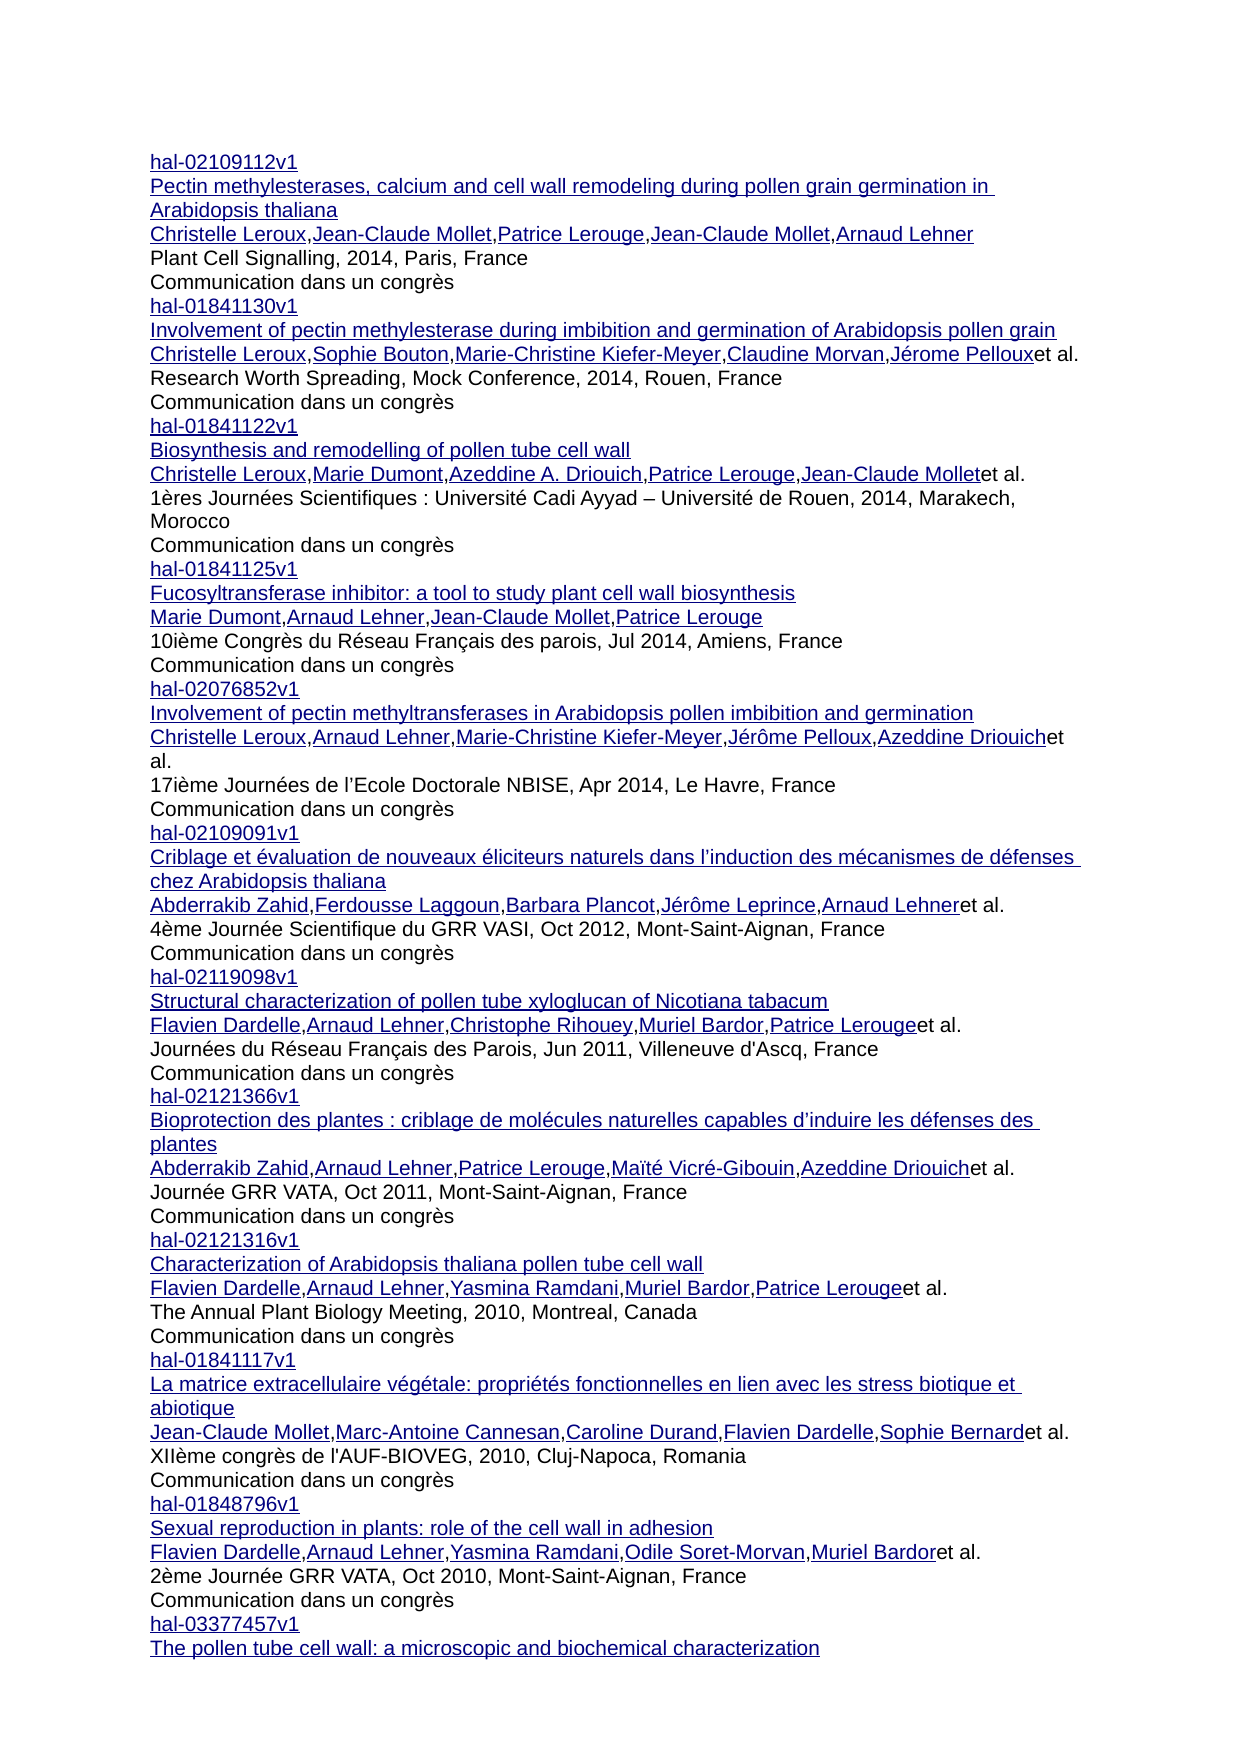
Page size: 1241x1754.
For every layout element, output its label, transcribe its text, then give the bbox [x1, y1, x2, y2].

table_cell Pectin methylesterases, calcium and cell wall remodeling during pollen grain germination in Arabidopsis thaliana Christelle Leroux,Jean-Claude Mollet,Patrice Lerouge,Jean-Claude Mollet,Arnaud Lehner Plant Cell Signalling, 2014, Paris, France Communication dans un congrès hal-01841130v1 [150, 174, 1090, 318]
table_cell Fucosyltransferase inhibitor: a tool to study plant cell wall biosynthesis Marie Dumont,Arnaud Lehner,Jean-Claude Mollet,Patrice Lerouge 10ième Congrès du Réseau Français des parois, Jul 2014, Amiens, France Communication dans un congrès hal-02076852v1 [150, 581, 1090, 701]
table_cell Structural characterization of pollen tube xyloglucan of Nicotiana tabacum Flavien Dardelle,Arnaud Lehner,Christophe Rihouey,Muriel Bardor,Patrice Lerougeet al. Journées du Réseau Français des Parois, Jun 2011, Villeneuve d'Ascq, France Communication dans un congrès hal-02121366v1 [150, 989, 1090, 1108]
table_cell The pollen tube cell wall: a microscopic and biochemical characterization [150, 1635, 1090, 1659]
table_cell Criblage et évaluation de nouveaux éliciteurs naturels dans l’induction des mécanismes de défenses chez Arabidopsis thaliana Abderrakib Zahid,Ferdousse Laggoun,Barbara Plancot,Jérôme Leprince,Arnaud Lehneret al. 4ème Journée Scientifique du GRR VASI, Oct 2012, Mont-Saint-Aignan, France Communication dans un congrès hal-02119098v1 [150, 845, 1090, 988]
table_cell Sexual reproduction in plants: role of the cell wall in adhesion Flavien Dardelle,Arnaud Lehner,Yasmina Ramdani,Odile Soret-Morvan,Muriel Bardoret al. 2ème Journée GRR VATA, Oct 2010, Mont-Saint-Aignan, France Communication dans un congrès hal-03377457v1 [150, 1516, 1090, 1635]
table_cell La matrice extracellulaire végétale: propriétés fonctionnelles en lien avec les stress biotique et abiotique Jean-Claude Mollet,Marc-Antoine Cannesan,Caroline Durand,Flavien Dardelle,Sophie Bernardet al. XIIème congrès de l'AUF-BIOVEG, 2010, Cluj-Napoca, Romania Communication dans un congrès hal-01848796v1 [150, 1372, 1090, 1516]
table_cell Involvement of pectin methyltransferases in Arabidopsis pollen imbibition and germination Christelle Leroux,Arnaud Lehner,Marie-Christine Kiefer-Meyer,Jérôme Pelloux,Azeddine Driouichet al. 17ième Journées de l’Ecole Doctorale NBISE, Apr 2014, Le Havre, France Communication dans un congrès hal-02109091v1 [150, 701, 1090, 845]
table_cell Biosynthesis and remodelling of pollen tube cell wall Christelle Leroux,Marie Dumont,Azeddine A. Driouich,Patrice Lerouge,Jean-Claude Molletet al. 1ères Journées Scientifiques : Université Cadi Ayyad – Université de Rouen, 2014, Marakech, Morocco Communication dans un congrès hal-01841125v1 [150, 438, 1090, 581]
table_cell hal-02109112v1 [150, 150, 1090, 174]
table_cell Characterization of Arabidopsis thaliana pollen tube cell wall Flavien Dardelle,Arnaud Lehner,Yasmina Ramdani,Muriel Bardor,Patrice Lerougeet al. The Annual Plant Biology Meeting, 2010, Montreal, Canada Communication dans un congrès hal-01841117v1 [150, 1252, 1090, 1372]
table_cell Involvement of pectin methylesterase during imbibition and germination of Arabidopsis pollen grain Christelle Leroux,Sophie Bouton,Marie-Christine Kiefer-Meyer,Claudine Morvan,Jérome Pellouxet al. Research Worth Spreading, Mock Conference, 2014, Rouen, France Communication dans un congrès hal-01841122v1 [150, 318, 1090, 437]
table_cell Bioprotection des plantes : criblage de molécules naturelles capables d’induire les défenses des plantes Abderrakib Zahid,Arnaud Lehner,Patrice Lerouge,Maïté Vicré-Gibouin,Azeddine Driouichet al. Journée GRR VATA, Oct 2011, Mont-Saint-Aignan, France Communication dans un congrès hal-02121316v1 [150, 1108, 1090, 1252]
